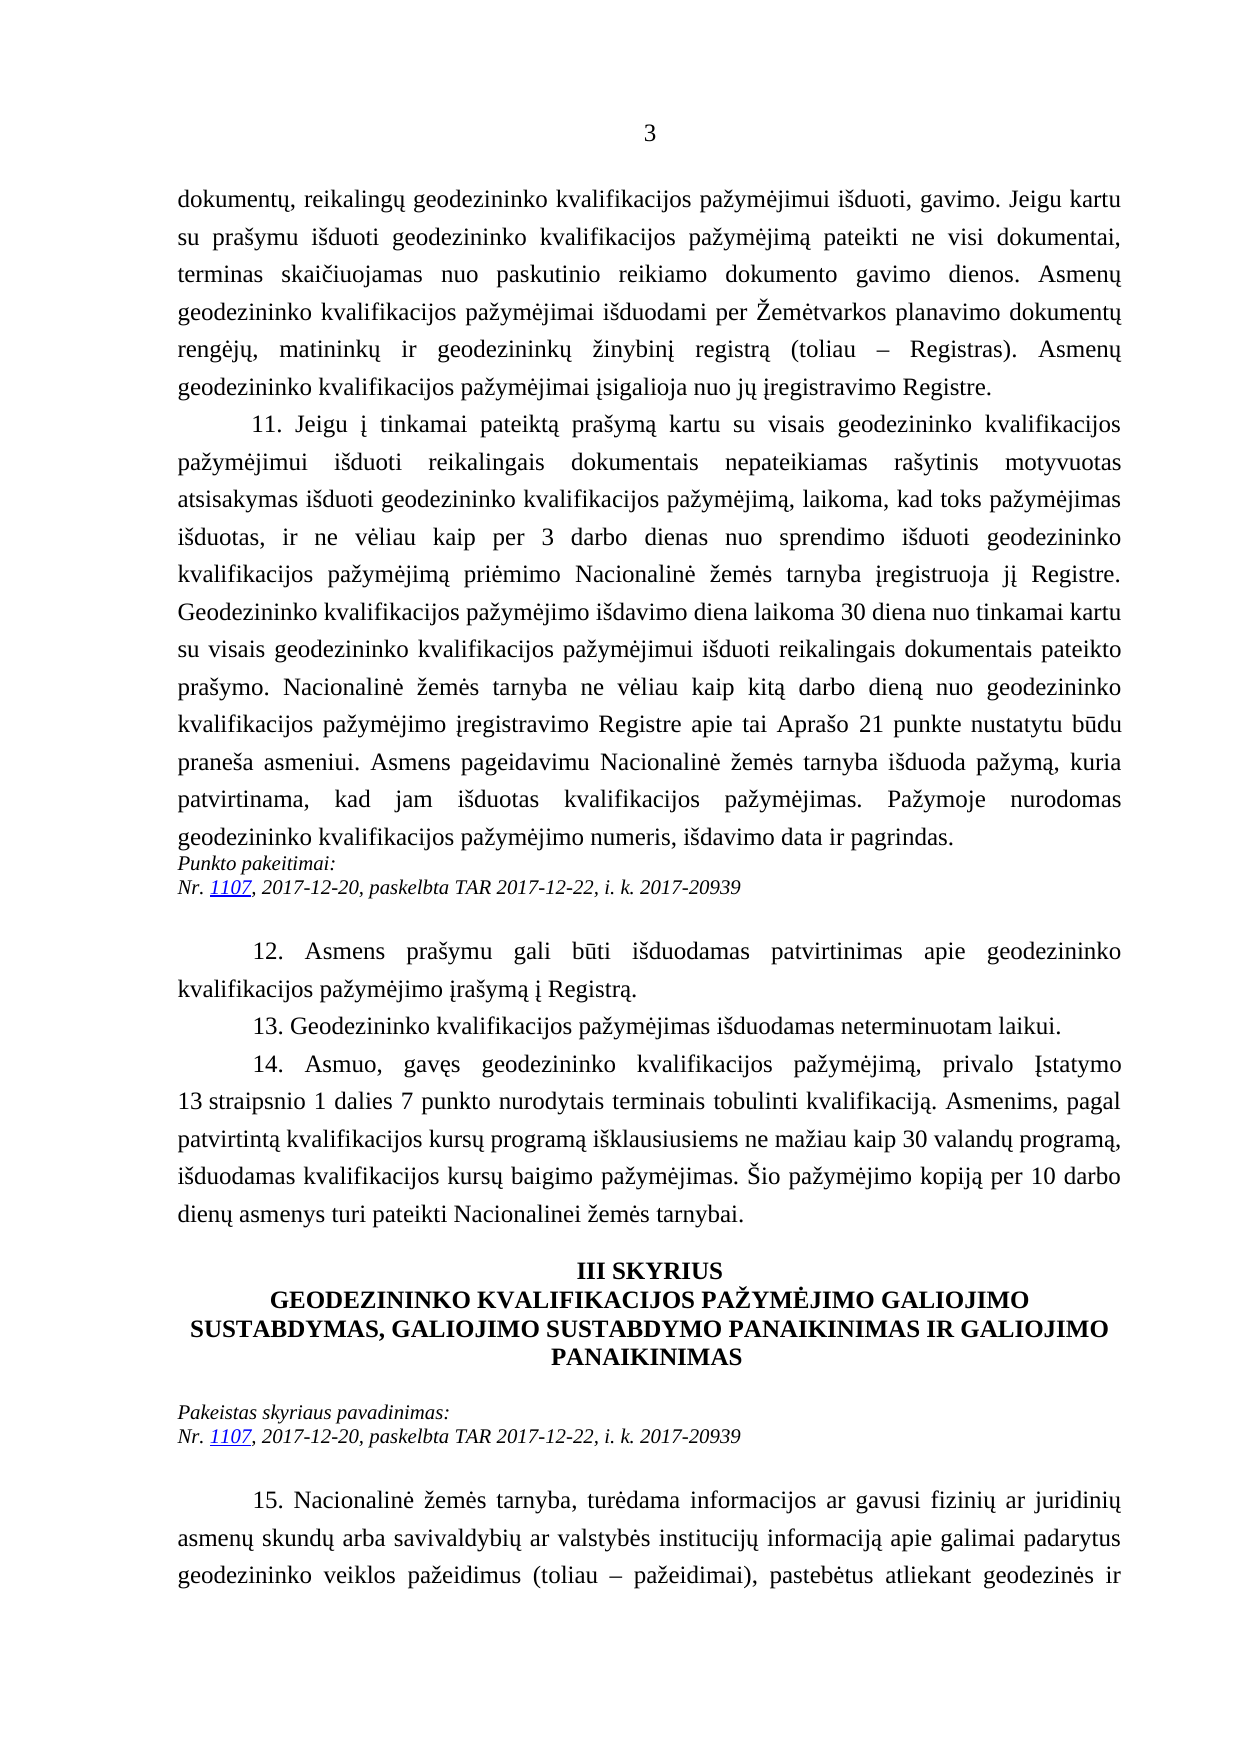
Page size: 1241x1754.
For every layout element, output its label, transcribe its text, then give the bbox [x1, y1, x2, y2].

text Pakeistas skyriaus pavadinimas: [177, 1400, 1122, 1424]
text GEODEZININKO KVALIFIKACIJOS PAŽYMĖJIMO GALIOJIMO SUSTABDYMAS, GALIOJIMO SUSTABDYMO PANAIKINIMAS IR GALIOJIMO PANAIKINIMAS [177, 1285, 1122, 1371]
text III SKYRIUS [177, 1256, 1122, 1285]
text dokumentų, reikalingų geodezininko kvalifikacijos pažymėjimui išduoti, gavimo. Jeigu kartu su prašymu išduoti geodezininko kvalifikacijos pažymėjimą pateikti ne visi dokumentai, terminas skaičiuojamas nuo paskutinio reikiamo dokumento gavimo dienos. Asmenų geodezininko kvalifikacijos pažymėjimai išduodami per Žemėtvarkos planavimo dokumentų rengėjų, matininkų ir geodezininkų žinybinį registrą (toliau – Registras). Asmenų geodezininko kvalifikacijos pažymėjimai įsigalioja nuo jų įregistravimo Registre. [177, 176, 1122, 401]
text 15. Nacionalinė žemės tarnyba, turėdama informacijos ar gavusi fizinių ar juridinių asmenų skundų arba savivaldybių ar valstybės institucijų informaciją apie galimai padarytus geodezininko veiklos pažeidimus (toliau – pažeidimai), pastebėtus atliekant geodezinės ir [177, 1477, 1122, 1589]
text 12. Asmens prašymu gali būti išduodamas patvirtinimas apie geodezininko kvalifikacijos pažymėjimo įrašymą į Registrą. [177, 927, 1122, 1002]
text 11. Jeigu į tinkamai pateiktą prašymą kartu su visais geodezininko kvalifikacijos pažymėjimui išduoti reikalingais dokumentais nepateikiamas rašytinis motyvuotas atsisakymas išduoti geodezininko kvalifikacijos pažymėjimą, laikoma, kad toks pažymėjimas išduotas, ir ne vėliau kaip per 3 darbo dienas nuo sprendimo išduoti geodezininko kvalifikacijos pažymėjimą priėmimo Nacionalinė žemės tarnyba įregistruoja jį Registre. Geodezininko kvalifikacijos pažymėjimo išdavimo diena laikoma 30 diena nuo tinkamai kartu su visais geodezininko kvalifikacijos pažymėjimui išduoti reikalingais dokumentais pateikto prašymo. Nacionalinė žemės tarnyba ne vėliau kaip kitą darbo dieną nuo geodezininko kvalifikacijos pažymėjimo įregistravimo Registre apie tai Aprašo 21 punkte nustatytu būdu praneša asmeniui. Asmens pageidavimu Nacionalinė žemės tarnyba išduoda pažymą, kuria patvirtinama, kad jam išduotas kvalifikacijos pažymėjimas. Pažymoje nurodomas geodezininko kvalifikacijos pažymėjimo numeris, išdavimo data ir pagrindas. [177, 401, 1122, 851]
text Nr. 1107, 2017-12-20, paskelbta TAR 2017-12-22, i. k. 2017-20939 [177, 875, 1122, 899]
text Nr. 1107, 2017-12-20, paskelbta TAR 2017-12-22, i. k. 2017-20939 [177, 1424, 1122, 1448]
text 13. Geodezininko kvalifikacijos pažymėjimas išduodamas neterminuotam laikui. [177, 1002, 1122, 1040]
text 14. Asmuo, gavęs geodezininko kvalifikacijos pažymėjimą, privalo Įstatymo 13 straipsnio 1 dalies 7 punkto nurodytais terminais tobulinti kvalifikaciją. Asmenims, pagal patvirtintą kvalifikacijos kursų programą išklausiusiems ne mažiau kaip 30 valandų programą, išduodamas kvalifikacijos kursų baigimo pažymėjimas. Šio pažymėjimo kopiją per 10 darbo dienų asmenys turi pateikti Nacionalinei žemės tarnybai. [177, 1040, 1122, 1227]
text Punkto pakeitimai: [177, 851, 1122, 875]
